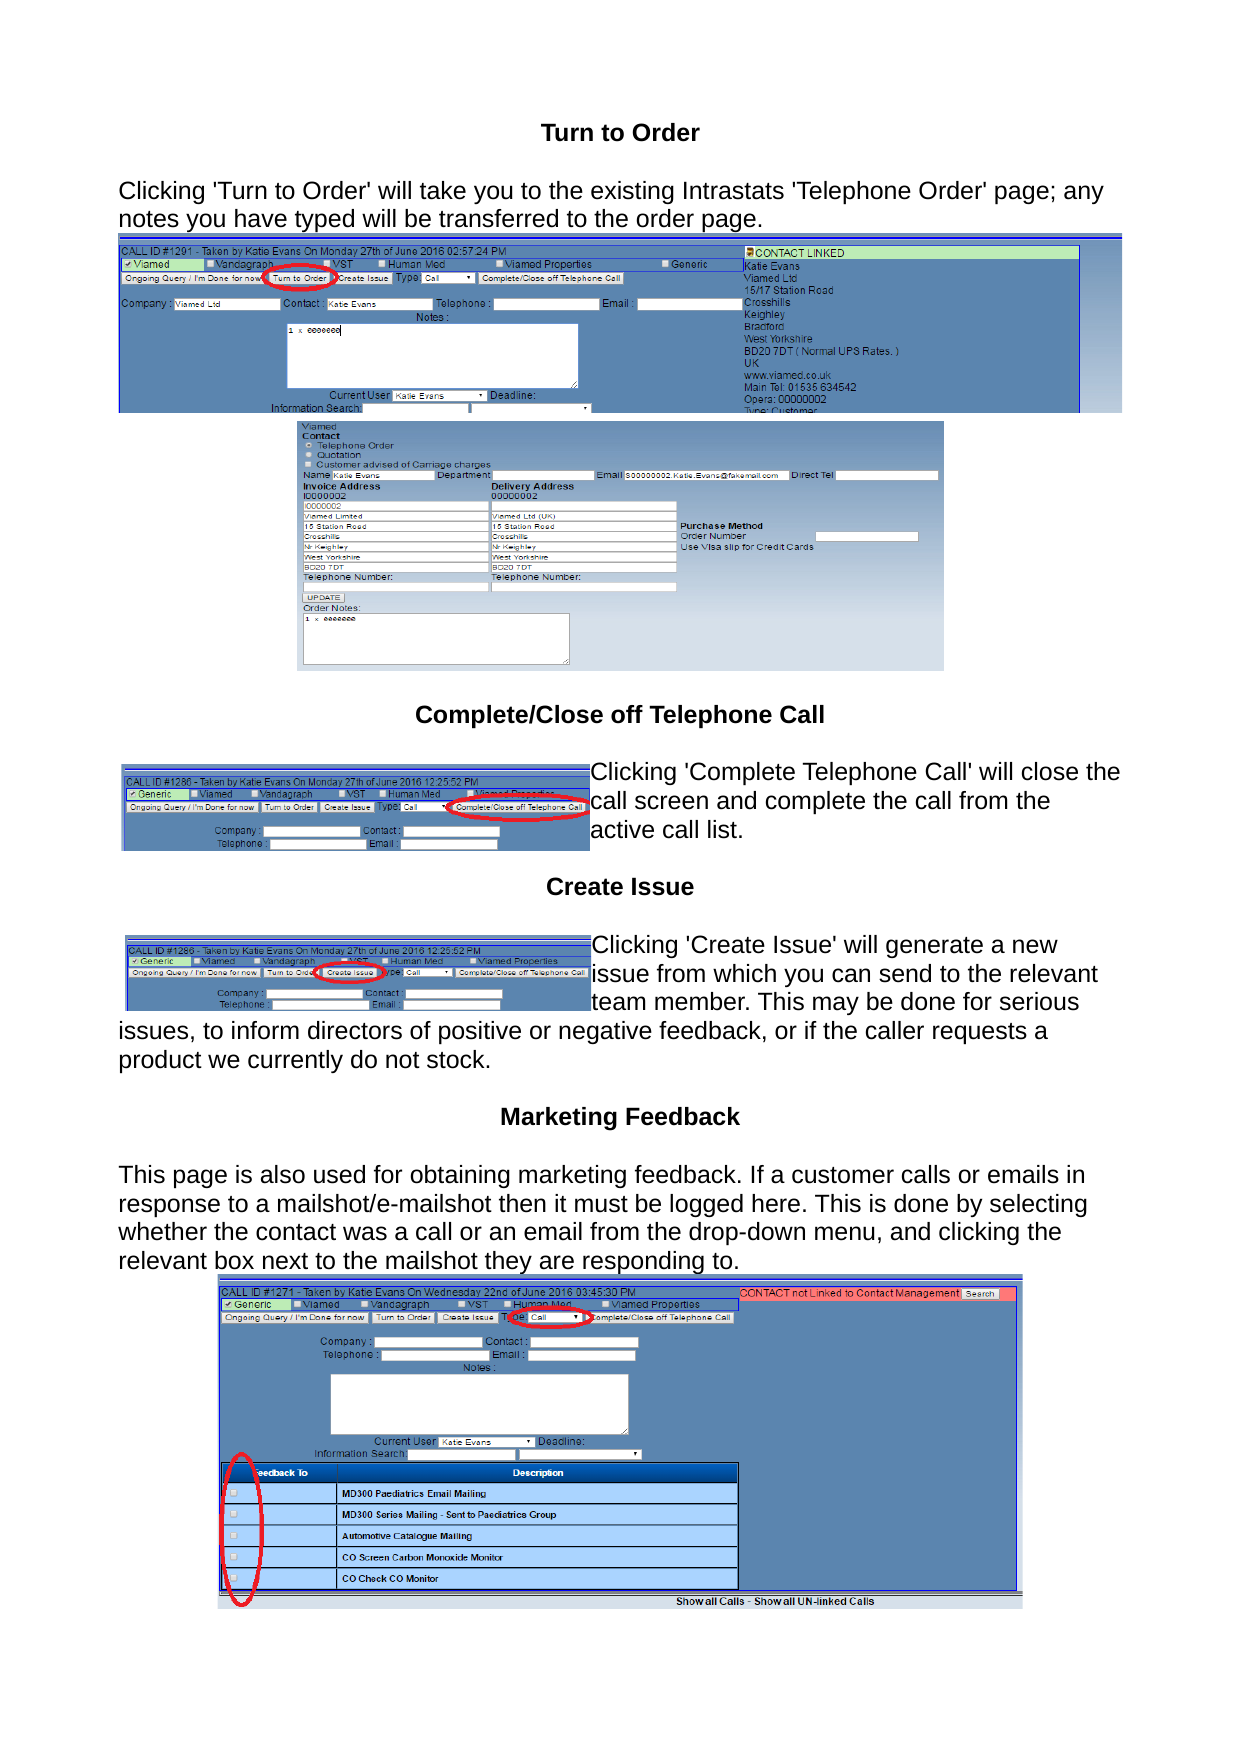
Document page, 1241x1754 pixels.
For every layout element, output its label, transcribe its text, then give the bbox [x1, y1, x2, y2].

text This page is also used for obtaining marketing feedback. If a customer calls or emails in response to a mailshot/e-mailshot then it must be logged here. This is done by selecting whether the contact was a call or an email from the drop-down menu, and clicking the relevant box next to the mailshot they are responding to. [118, 1160, 1122, 1275]
text Clicking 'Create Issue' will generate a new issue from which you can send to the relevant team member. This may be done for serious issues, to inform directors of positive or negative feedback, or if the caller requests a product we currently do not stock. [118, 930, 1122, 1073]
text Clicking 'Complete Telephone Call' will close the call screen and complete the call from the active call list. [118, 757, 1122, 843]
text Turn to Order [118, 118, 1122, 147]
text Create Issue [118, 872, 1122, 901]
text Marketing Feedback [118, 1102, 1122, 1131]
text Complete/Close off Telephone Call [118, 700, 1122, 728]
text Clicking 'Turn to Order' will take you to the existing Intrastats 'Telephone Order' page; any notes you have typed will be transferred to the order page. [118, 176, 1122, 233]
